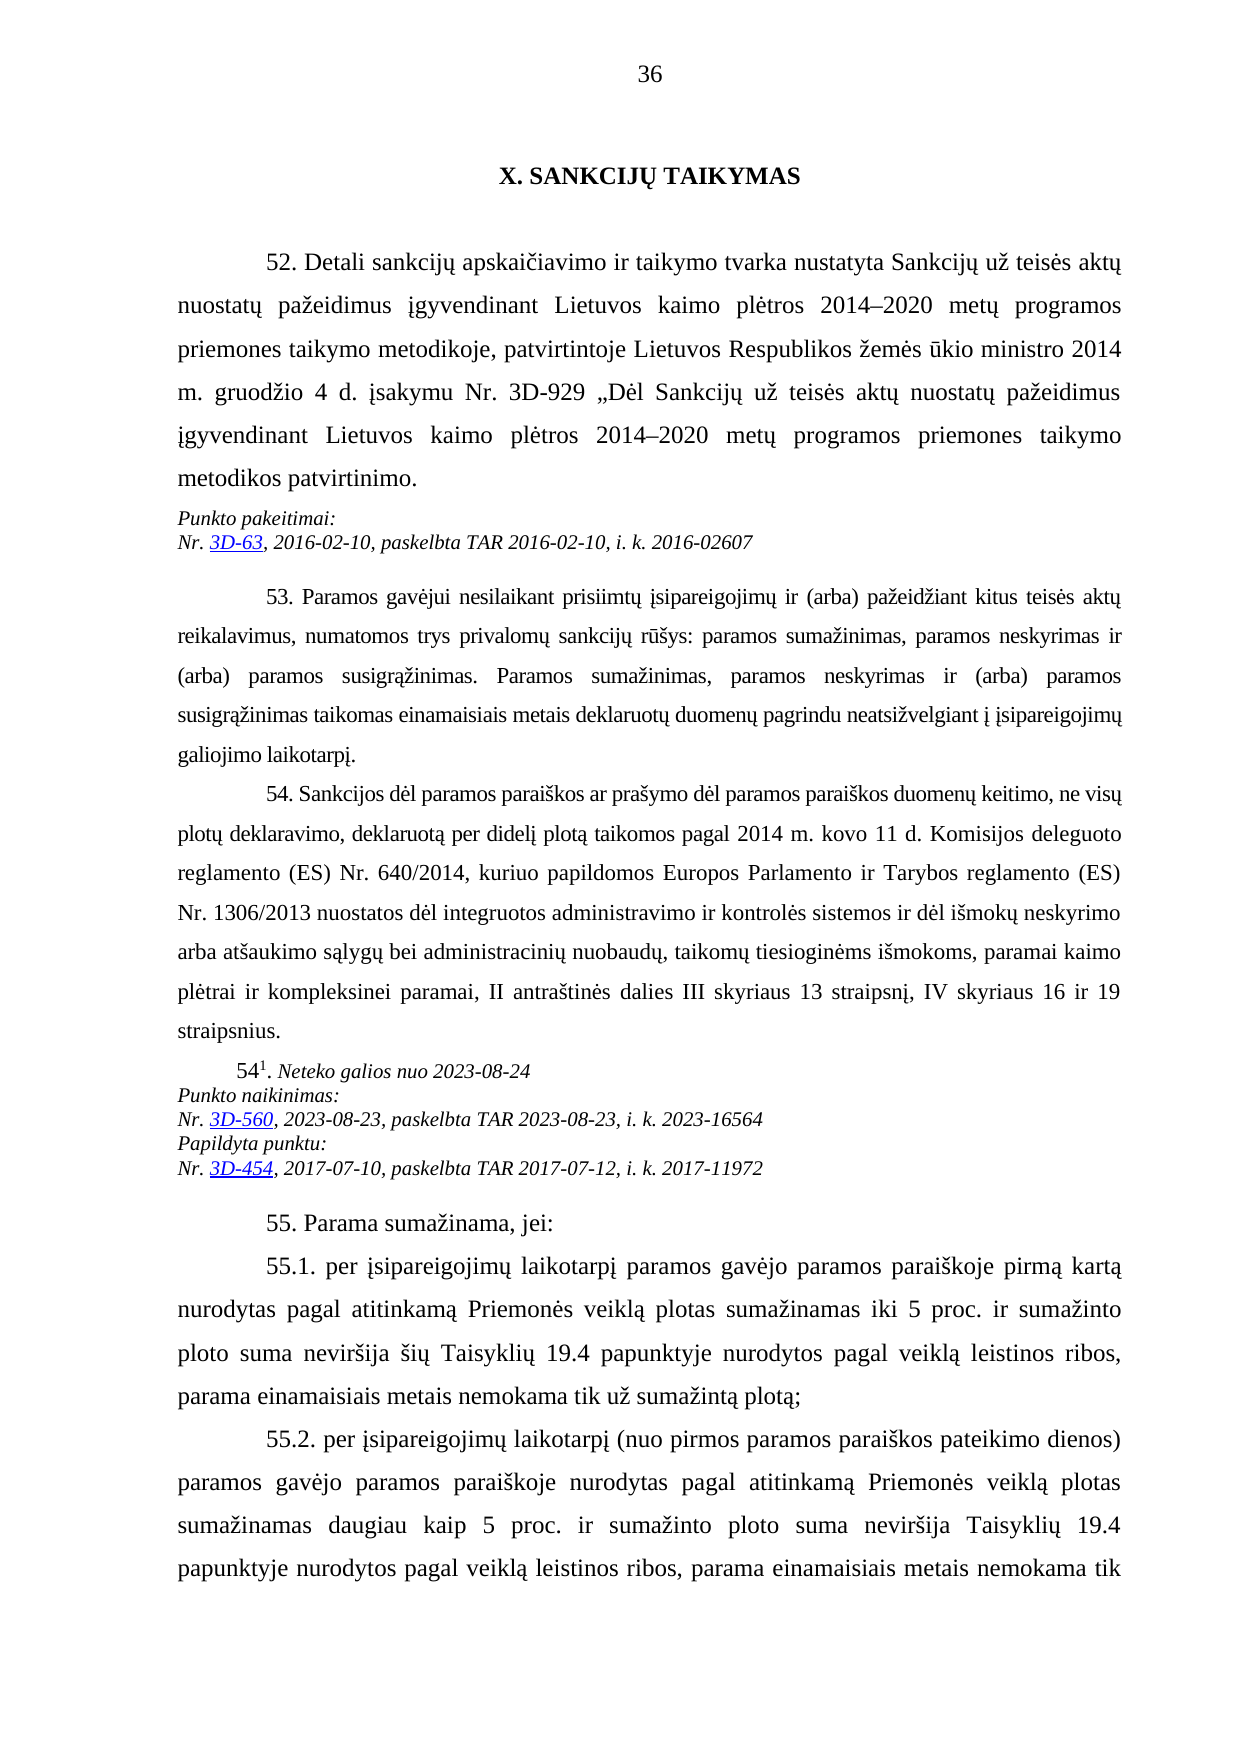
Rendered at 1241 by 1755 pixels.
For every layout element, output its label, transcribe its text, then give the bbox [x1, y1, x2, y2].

text 54. Sankcijos dėl paramos paraiškos ar prašymo dėl paramos paraiškos duomenų keitimo, ne visų plotų deklaravimo, deklaruotą per didelį plotą taikomos pagal 2014 m. kovo 11 d. Komisijos deleguoto reglamento (ES) Nr. 640/2014, kuriuo papildomos Europos Parlamento ir Tarybos reglamento (ES) Nr. 1306/2013 nuostatos dėl integruotos administravimo ir kontrolės sistemos ir dėl išmokų neskyrimo arba atšaukimo sąlygų bei administracinių nuobaudų, taikomų tiesioginėms išmokoms, paramai kaimo plėtrai ir kompleksinei paramai, II antraštinės dalies III skyriaus 13 straipsnį, IV skyriaus 16 ir 19 straipsnius. [177, 781, 1122, 1044]
text 55.1. per įsipareigojimų laikotarpį paramos gavėjo paramos paraiškoje pirmą kartą nurodytas pagal atitinkamą Priemonės veiklą plotas sumažinamas iki 5 proc. ir sumažinto ploto suma neviršija šių Taisyklių 19.4 papunktyje nurodytos pagal veiklą leistinos ribos, parama einamaisiais metais nemokama tik už sumažintą plotą; [177, 1251, 1122, 1409]
text Punkto naikinimas: [177, 1083, 1122, 1107]
text 55. Parama sumažinama, jei: [177, 1208, 1122, 1237]
text Nr. 3D-63, 2016-02-10, paskelbta TAR 2016-02-10, i. k. 2016-02607 [177, 530, 1122, 554]
text 55.2. per įsipareigojimų laikotarpį (nuo pirmos paramos paraiškos pateikimo dienos) paramos gavėjo paramos paraiškoje nurodytas pagal atitinkamą Priemonės veiklą plotas sumažinamas daugiau kaip 5 proc. ir sumažinto ploto suma neviršija Taisyklių 19.4 papunktyje nurodytos pagal veiklą leistinos ribos, parama einamaisiais metais nemokama tik [177, 1424, 1122, 1582]
text 52. Detali sankcijų apskaičiavimo ir taikymo tvarka nustatyta Sankcijų už teisės aktų nuostatų pažeidimus įgyvendinant Lietuvos kaimo plėtros 2014–2020 metų programos priemones taikymo metodikoje, patvirtintoje Lietuvos Respublikos žemės ūkio ministro 2014 m. gruodžio 4 d. įsakymu Nr. 3D-929 „Dėl Sankcijų už teisės aktų nuostatų pažeidimus įgyvendinant Lietuvos kaimo plėtros 2014–2020 metų programos priemones taikymo metodikos patvirtinimo. [177, 247, 1122, 492]
text Papildyta punktu: [177, 1131, 1122, 1155]
text Nr. 3D-560, 2023-08-23, paskelbta TAR 2023-08-23, i. k. 2023-16564 [177, 1107, 1122, 1131]
text 53. Paramos gavėjui nesilaikant prisiimtų įsipareigojimų ir (arba) pažeidžiant kitus teisės aktų reikalavimus, numatomos trys privalomų sankcijų rūšys: paramos sumažinimas, paramos neskyrimas ir (arba) paramos susigrąžinimas. Paramos sumažinimas, paramos neskyrimas ir (arba) paramos susigrąžinimas taikomas einamaisiais metais deklaruotų duomenų pagrindu neatsižvelgiant į įsipareigojimų galiojimo laikotarpį. [177, 583, 1122, 767]
text X. SANKCIJŲ TAIKYMAS [177, 161, 1122, 190]
text 541. Neteko galios nuo 2023-08-24 [177, 1057, 1122, 1083]
text Punkto pakeitimai: [177, 506, 1122, 530]
text Nr. 3D-454, 2017-07-10, paskelbta TAR 2017-07-12, i. k. 2017-11972 [177, 1155, 1122, 1179]
